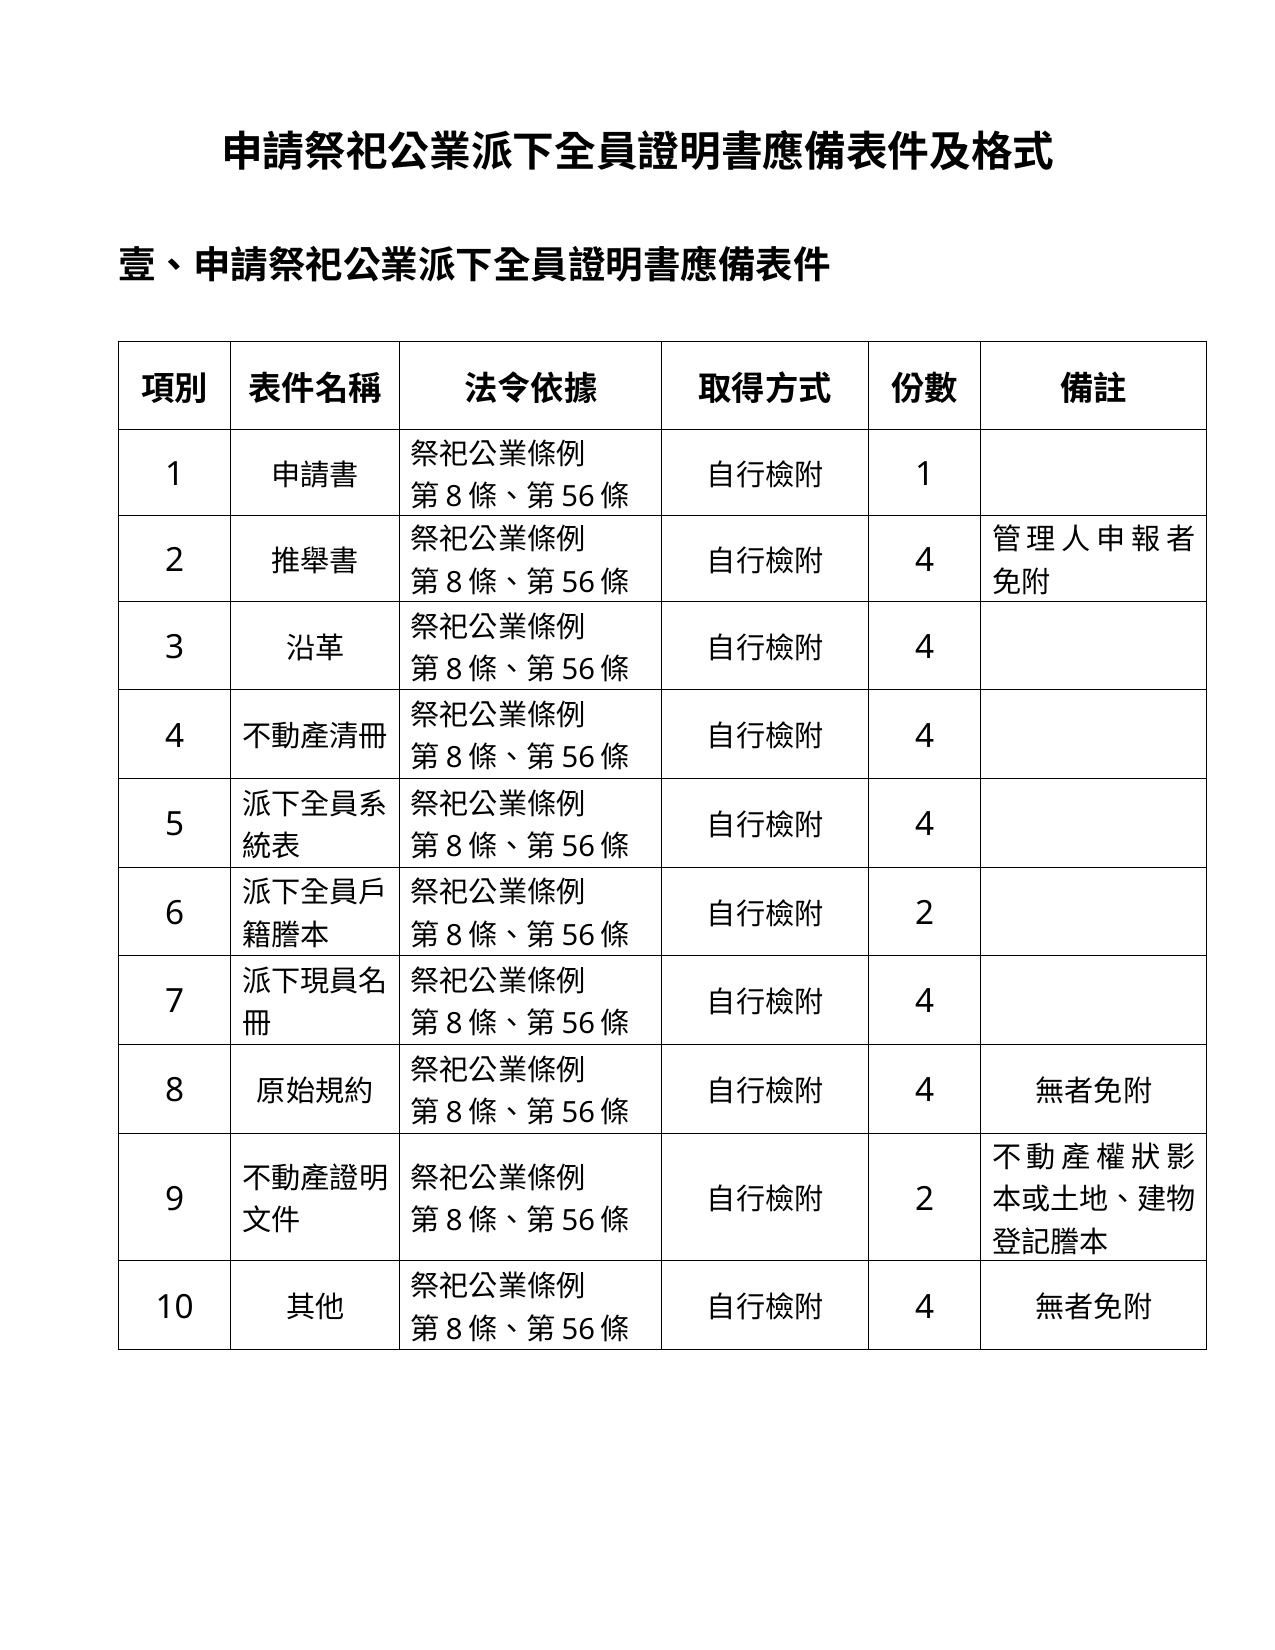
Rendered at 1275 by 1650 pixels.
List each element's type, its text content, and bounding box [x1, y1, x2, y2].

table_cell [981, 690, 1206, 778]
text 壹、申請祭祀公業派下全員證明書應備表件 [118, 235, 1157, 289]
table_cell 自行檢附 [662, 602, 868, 689]
table_cell 5 [119, 779, 230, 867]
table_cell 沿革 [231, 602, 399, 689]
table_cell 祭祀公業條例 第8條、第56條 [400, 602, 661, 689]
table_cell 祭祀公業條例 第8條、第56條 [400, 1261, 661, 1349]
table_cell 4 [119, 690, 230, 778]
table_cell 派下現員名冊 [231, 956, 399, 1044]
table_cell 自行檢附 [662, 516, 868, 601]
table_cell [981, 956, 1206, 1044]
table_cell 自行檢附 [662, 779, 868, 867]
table_cell 自行檢附 [662, 956, 868, 1044]
table_cell 4 [869, 516, 980, 601]
table_cell 4 [869, 1045, 980, 1132]
table_cell 自行檢附 [662, 690, 868, 778]
table_cell 無者免附 [981, 1045, 1206, 1132]
table_cell 4 [869, 779, 980, 867]
table_cell 2 [869, 868, 980, 955]
table_cell 8 [119, 1045, 230, 1132]
table_cell 推舉書 [231, 516, 399, 601]
table_header 備註 [981, 342, 1206, 429]
table_cell 4 [869, 956, 980, 1044]
table_cell [981, 602, 1206, 689]
table_cell 自行檢附 [662, 1134, 868, 1260]
table_cell 祭祀公業條例 第8條、第56條 [400, 430, 661, 515]
text 申請祭祀公業派下全員證明書應備表件及格式 [118, 118, 1157, 178]
table_cell [981, 430, 1206, 515]
table_cell 其他 [231, 1261, 399, 1349]
table_cell 派下全員系統表 [231, 779, 399, 867]
table_cell 祭祀公業條例 第8條、第56條 [400, 956, 661, 1044]
table_cell 原始規約 [231, 1045, 399, 1132]
table_cell 不動產權狀影本或土地、建物登記謄本 [981, 1134, 1206, 1260]
table_header 法令依據 [400, 342, 661, 429]
table_cell 4 [869, 602, 980, 689]
table_cell 2 [119, 516, 230, 601]
table_cell 不動產清冊 [231, 690, 399, 778]
table_cell 7 [119, 956, 230, 1044]
table_header 表件名稱 [231, 342, 399, 429]
table_cell 自行檢附 [662, 430, 868, 515]
table_cell 1 [869, 430, 980, 515]
table_cell 祭祀公業條例 第8條、第56條 [400, 868, 661, 955]
table_cell 自行檢附 [662, 1045, 868, 1132]
table_cell 不動產證明文件 [231, 1134, 399, 1260]
table_cell 6 [119, 868, 230, 955]
table_cell [981, 868, 1206, 955]
table_header 項別 [119, 342, 230, 429]
table_cell [981, 779, 1206, 867]
table_cell 管理人申報者免附 [981, 516, 1206, 601]
table_cell 祭祀公業條例 第8條、第56條 [400, 516, 661, 601]
table_cell 2 [869, 1134, 980, 1260]
table_cell 1 [119, 430, 230, 515]
table_cell 自行檢附 [662, 868, 868, 955]
table_cell 祭祀公業條例 第8條、第56條 [400, 1045, 661, 1132]
table_header 份數 [869, 342, 980, 429]
table_cell 自行檢附 [662, 1261, 868, 1349]
table_cell 9 [119, 1134, 230, 1260]
table_cell 派下全員戶籍謄本 [231, 868, 399, 955]
table_cell 10 [119, 1261, 230, 1349]
table_cell 祭祀公業條例 第8條、第56條 [400, 1134, 661, 1260]
table_cell 祭祀公業條例 第8條、第56條 [400, 690, 661, 778]
table_cell 4 [869, 690, 980, 778]
table_cell 4 [869, 1261, 980, 1349]
table_cell 無者免附 [981, 1261, 1206, 1349]
table_cell 申請書 [231, 430, 399, 515]
table_header 取得方式 [662, 342, 868, 429]
table_cell 3 [119, 602, 230, 689]
table_cell 祭祀公業條例 第8條、第56條 [400, 779, 661, 867]
